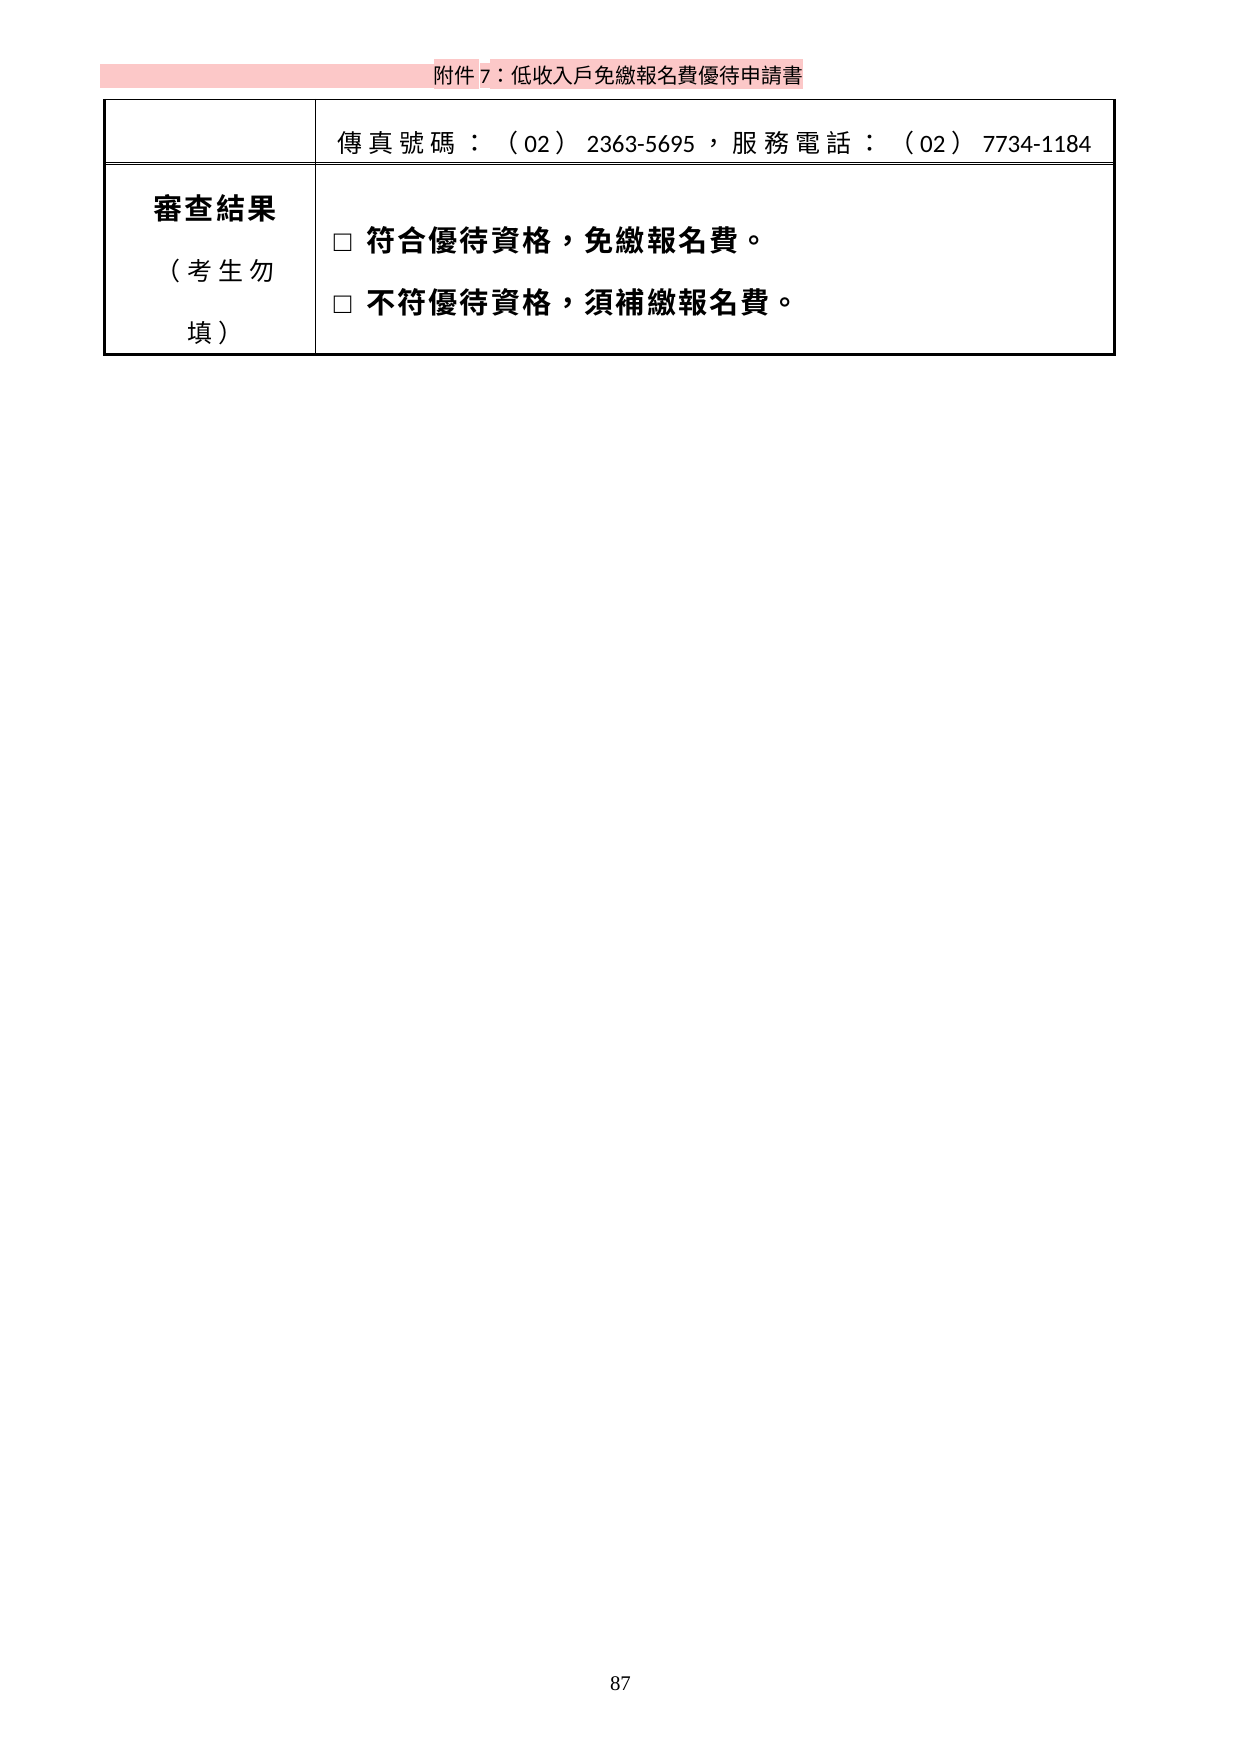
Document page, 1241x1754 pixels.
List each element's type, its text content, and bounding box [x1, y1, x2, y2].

table_cell 凡低收入戶得免繳本項報名費，請先進入報名系統取得個人專屬繳費帳號，填妥本申請書，連同有效之低收入戶證明文件（非清寒證明），傳真至本校招生委員會，本校審核通過後，會另行通知考生，以利後續報名作業。 未檢附證明文件者，視同未完成報名手續，不予優待，亦不接受補件。 傳真號碼：（02）2363-5695，服務電話：（02）7734-1184 [316, 100, 1113, 162]
table_cell 審查結果 （考生勿填） [106, 165, 315, 353]
table_cell 符合優待資格，免繳報名費。 不符優待資格，須補繳報名費。 [316, 165, 1113, 353]
table_cell [106, 100, 315, 162]
